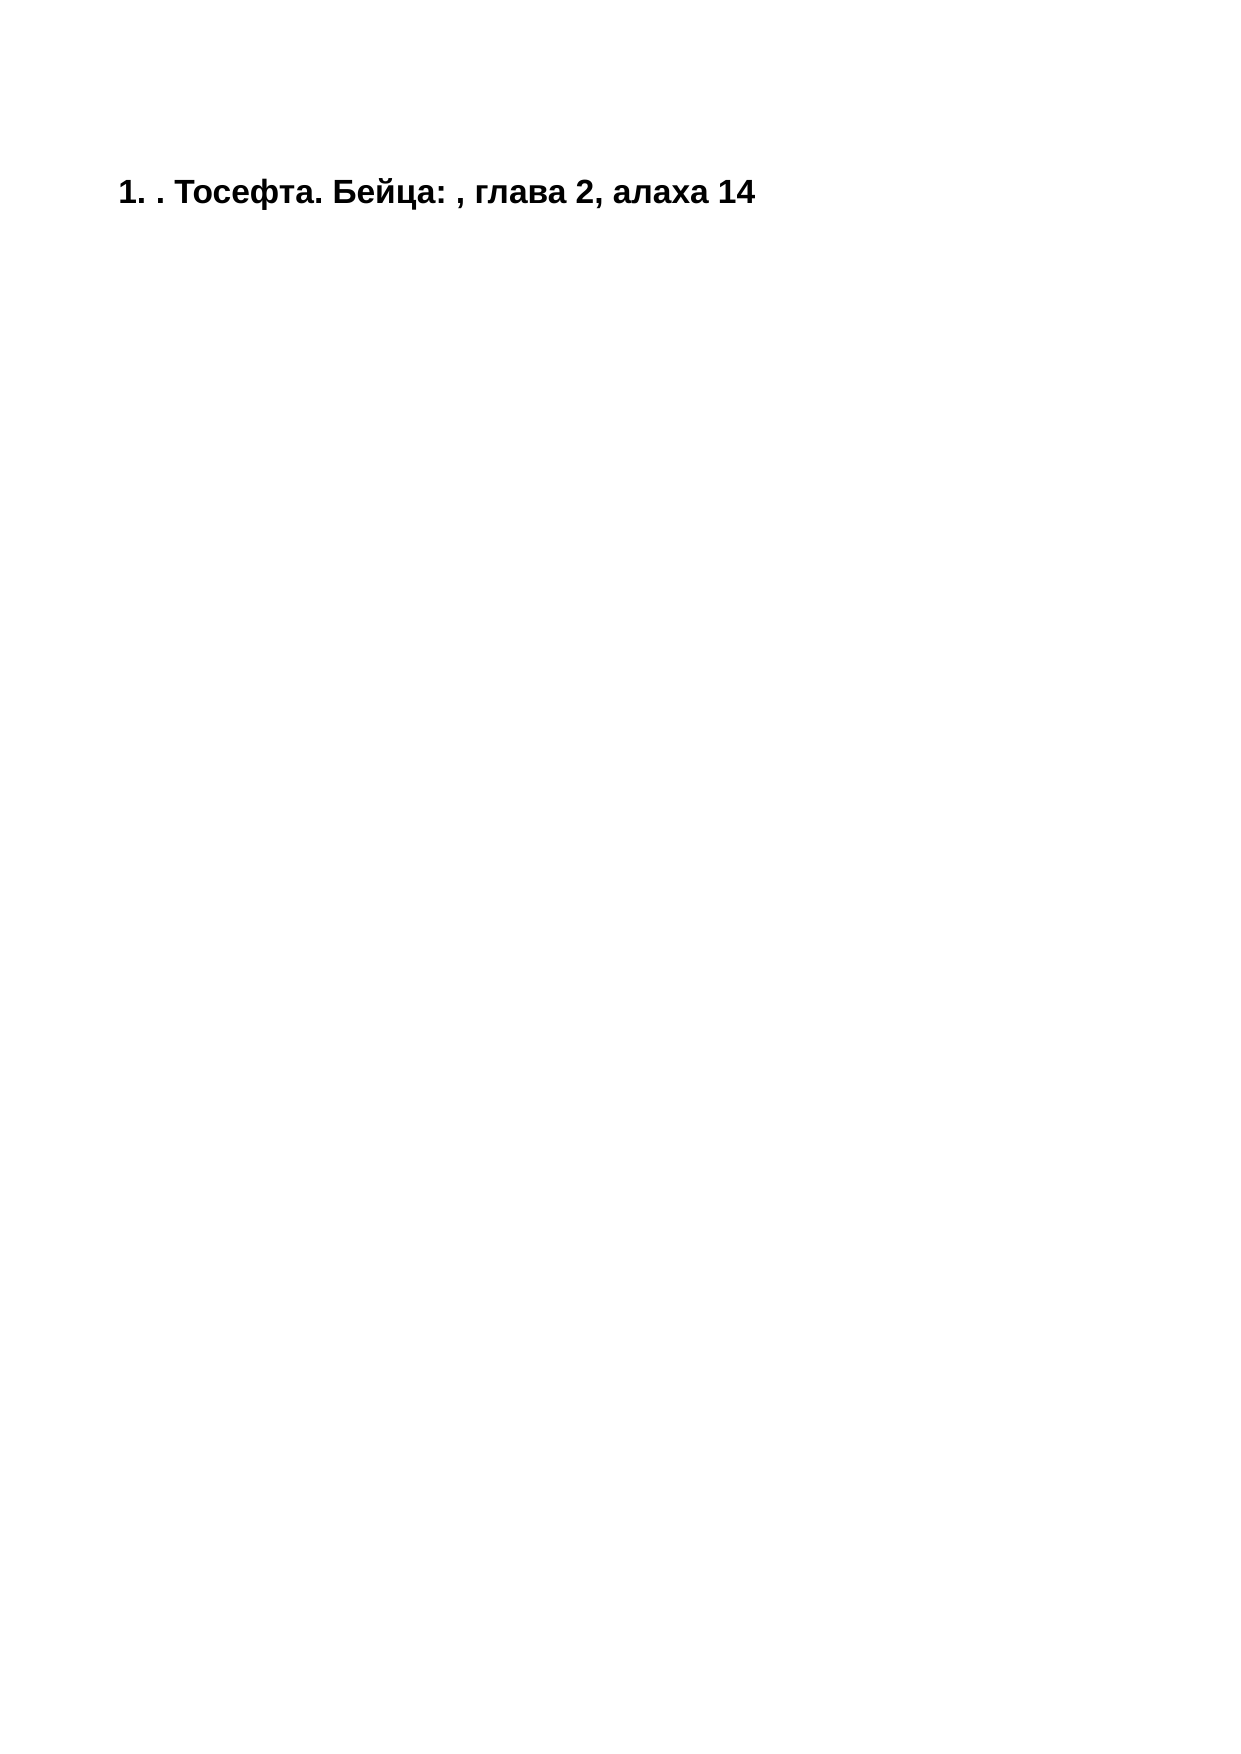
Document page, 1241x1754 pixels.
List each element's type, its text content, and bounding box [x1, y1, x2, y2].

subtitle . Тосефта. Бейца: , глава 2, алаха 14 [118, 147, 1122, 176]
